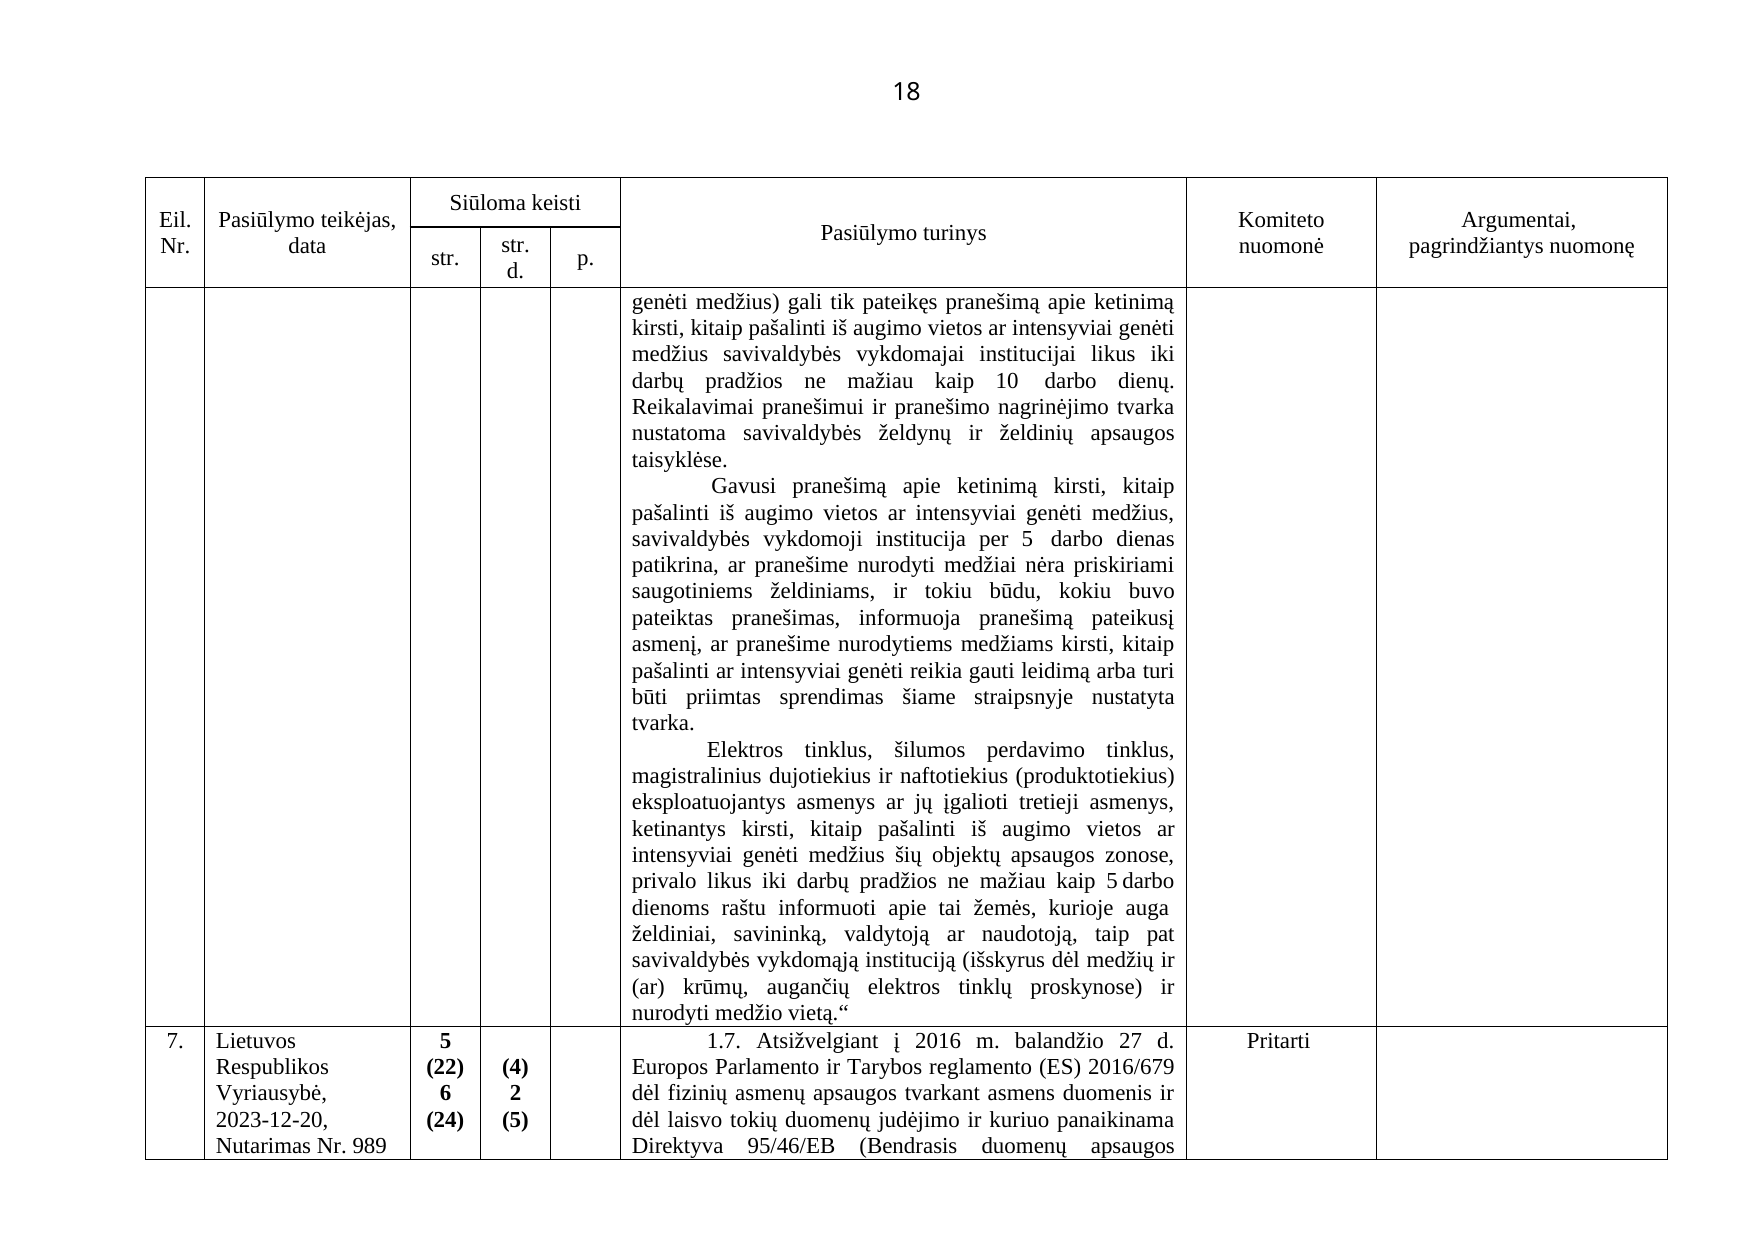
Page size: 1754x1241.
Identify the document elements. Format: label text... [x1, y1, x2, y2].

table_cell Lietuvos Respublikos Vyriausybė, 2023-12-20, Nutarimas Nr. 989 [205, 1027, 410, 1158]
table_cell genėti medžius) gali tik pateikęs pranešimą apie ketinimą kirsti, kitaip pašalinti iš augimo vietos ar intensyviai genėti medžius savivaldybės vykdomajai institucijai likus iki darbų pradžios ne mažiau kaip 10 darbo dienų. Reikalavimai pranešimui ir pranešimo nagrinėjimo tvarka nustatoma savivaldybės želdynų ir želdinių apsaugos taisyklėse. Gavusi pranešimą apie ketinimą kirsti, kitaip pašalinti iš augimo vietos ar intensyviai genėti medžius, savivaldybės vykdomoji institucija per 5 darbo dienas patikrina, ar pranešime nurodyti medžiai nėra priskiriami saugotiniems želdiniams, ir tokiu būdu, kokiu buvo pateiktas pranešimas, informuoja pranešimą pateikusį asmenį, ar pranešime nurodytiems medžiams kirsti, kitaip pašalinti ar intensyviai genėti reikia gauti leidimą arba turi būti priimtas sprendimas šiame straipsnyje nustatyta tvarka. Elektros tinklus, šilumos perdavimo tinklus, magistralinius dujotiekius ir naftotiekius (produktotiekius) eksploatuojantys asmenys ar jų įgalioti tretieji asmenys, ketinantys kirsti, kitaip pašalinti iš augimo vietos ar intensyviai genėti medžius šių objektų apsaugos zonose, privalo likus iki darbų pradžios ne mažiau kaip 5 darbo dienoms raštu informuoti apie tai žemės, kurioje auga želdiniai, savininką, valdytoją ar naudotoją, taip pat savivaldybės vykdomąją instituciją (išskyrus dėl medžių ir (ar) krūmų, augančių elektros tinklų proskynose) ir nurodyti medžio vietą.“ [621, 288, 1186, 1026]
table_cell (4) 2 (5) [481, 1027, 550, 1158]
table_cell 5 (22) 6 (24) [411, 1027, 480, 1158]
table_header Pasiūlymo teikėjas, data [205, 178, 410, 287]
table_cell [146, 288, 204, 1026]
table_cell Pritarti [1187, 1027, 1376, 1158]
table_header Argumentai, pagrindžiantys nuomonę [1377, 178, 1667, 287]
table_cell [551, 288, 620, 1026]
table_header Eil. Nr. [146, 178, 204, 287]
table_header Siūloma keisti [411, 178, 620, 226]
table_cell [481, 288, 550, 1026]
table_cell [1377, 1027, 1667, 1158]
table_cell [411, 288, 480, 1026]
table_cell 1.7. Atsižvelgiant į 2016 m. balandžio 27 d. Europos Parlamento ir Tarybos reglamento (ES) 2016/679 dėl fizinių asmenų apsaugos tvarkant asmens duomenis ir dėl laisvo tokių duomenų judėjimo ir kuriuo panaikinama Direktyva 95/46/EB (Bendrasis duomenų apsaugos [621, 1027, 1186, 1158]
table_cell [1377, 288, 1667, 1026]
table_header Pasiūlymo turinys [621, 178, 1186, 287]
table_cell [551, 1027, 620, 1158]
table_cell [1187, 288, 1376, 1026]
table_header Komiteto nuomonė [1187, 178, 1376, 287]
table_cell p. [551, 228, 620, 287]
table_cell str. [411, 228, 480, 287]
table_cell 7. [146, 1027, 204, 1158]
table_cell str. d. [481, 228, 550, 287]
table_cell [205, 288, 410, 1026]
